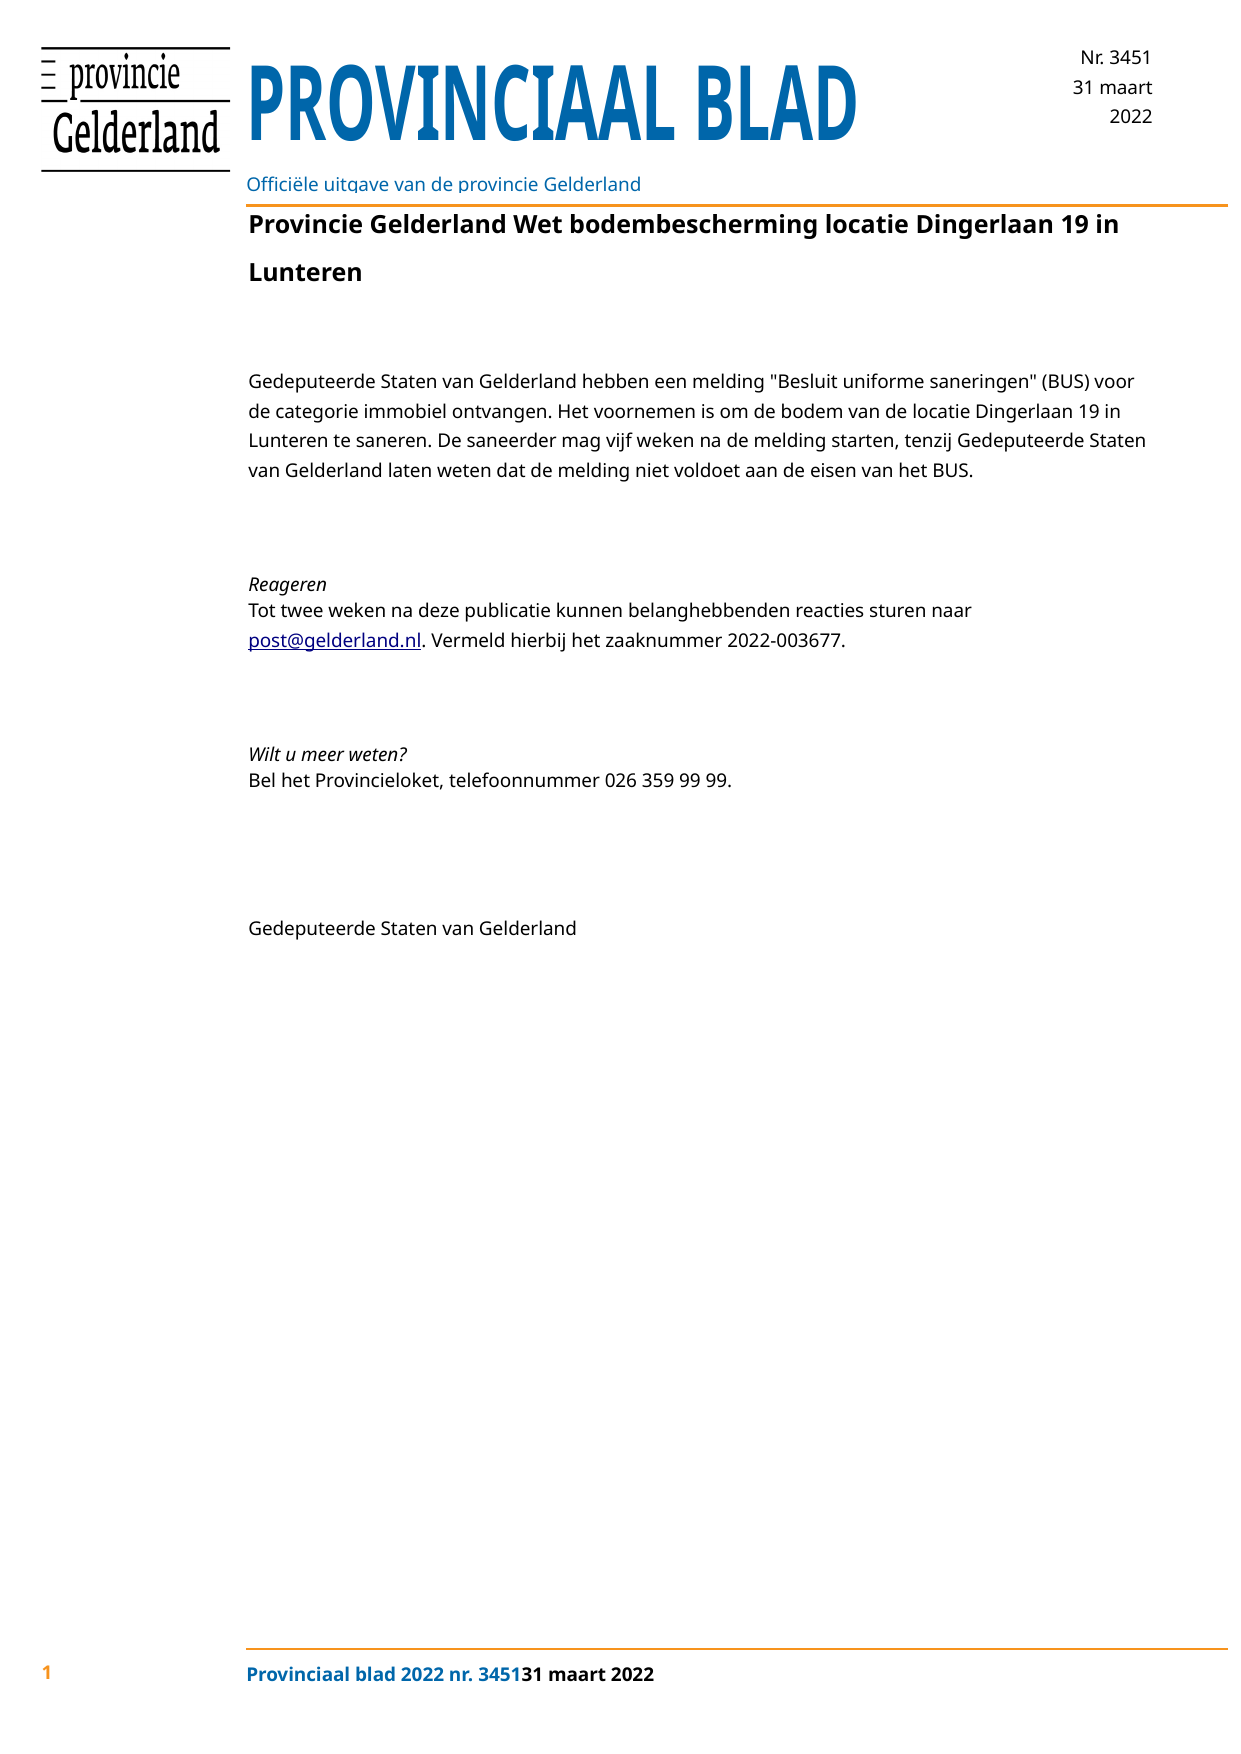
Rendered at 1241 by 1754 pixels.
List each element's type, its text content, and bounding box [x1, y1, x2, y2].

text Bel het Provincieloket, telefoonnummer 026 359 99 99. [248, 767, 1152, 793]
text Reageren [248, 571, 1152, 597]
text Gedeputeerde Staten van Gelderland hebben een melding "Besluit uniforme saneringen" (BUS) voor de categorie immobiel ontvangen. Het voornemen is om de bodem van de locatie Dingerlaan 19 in Lunteren te saneren. De saneerder mag vijf weken na de melding starten, tenzij Gedeputeerde Staten van Gelderland laten weten dat de melding niet voldoet aan de eisen van het BUS. [248, 368, 1152, 483]
text Tot twee weken na deze publicatie kunnen belanghebbenden reacties sturen naar post@gelderland.nl. Vermeld hierbij het zaaknummer 2022-003677. [248, 597, 1152, 652]
text Provincie Gelderland Wet bodembescherming locatie Dingerlaan 19 in Lunteren [248, 207, 1152, 288]
text Wilt u meer weten? [248, 741, 1152, 767]
text Gedeputeerde Staten van Gelderland [248, 916, 1152, 941]
picture [41, 47, 231, 172]
